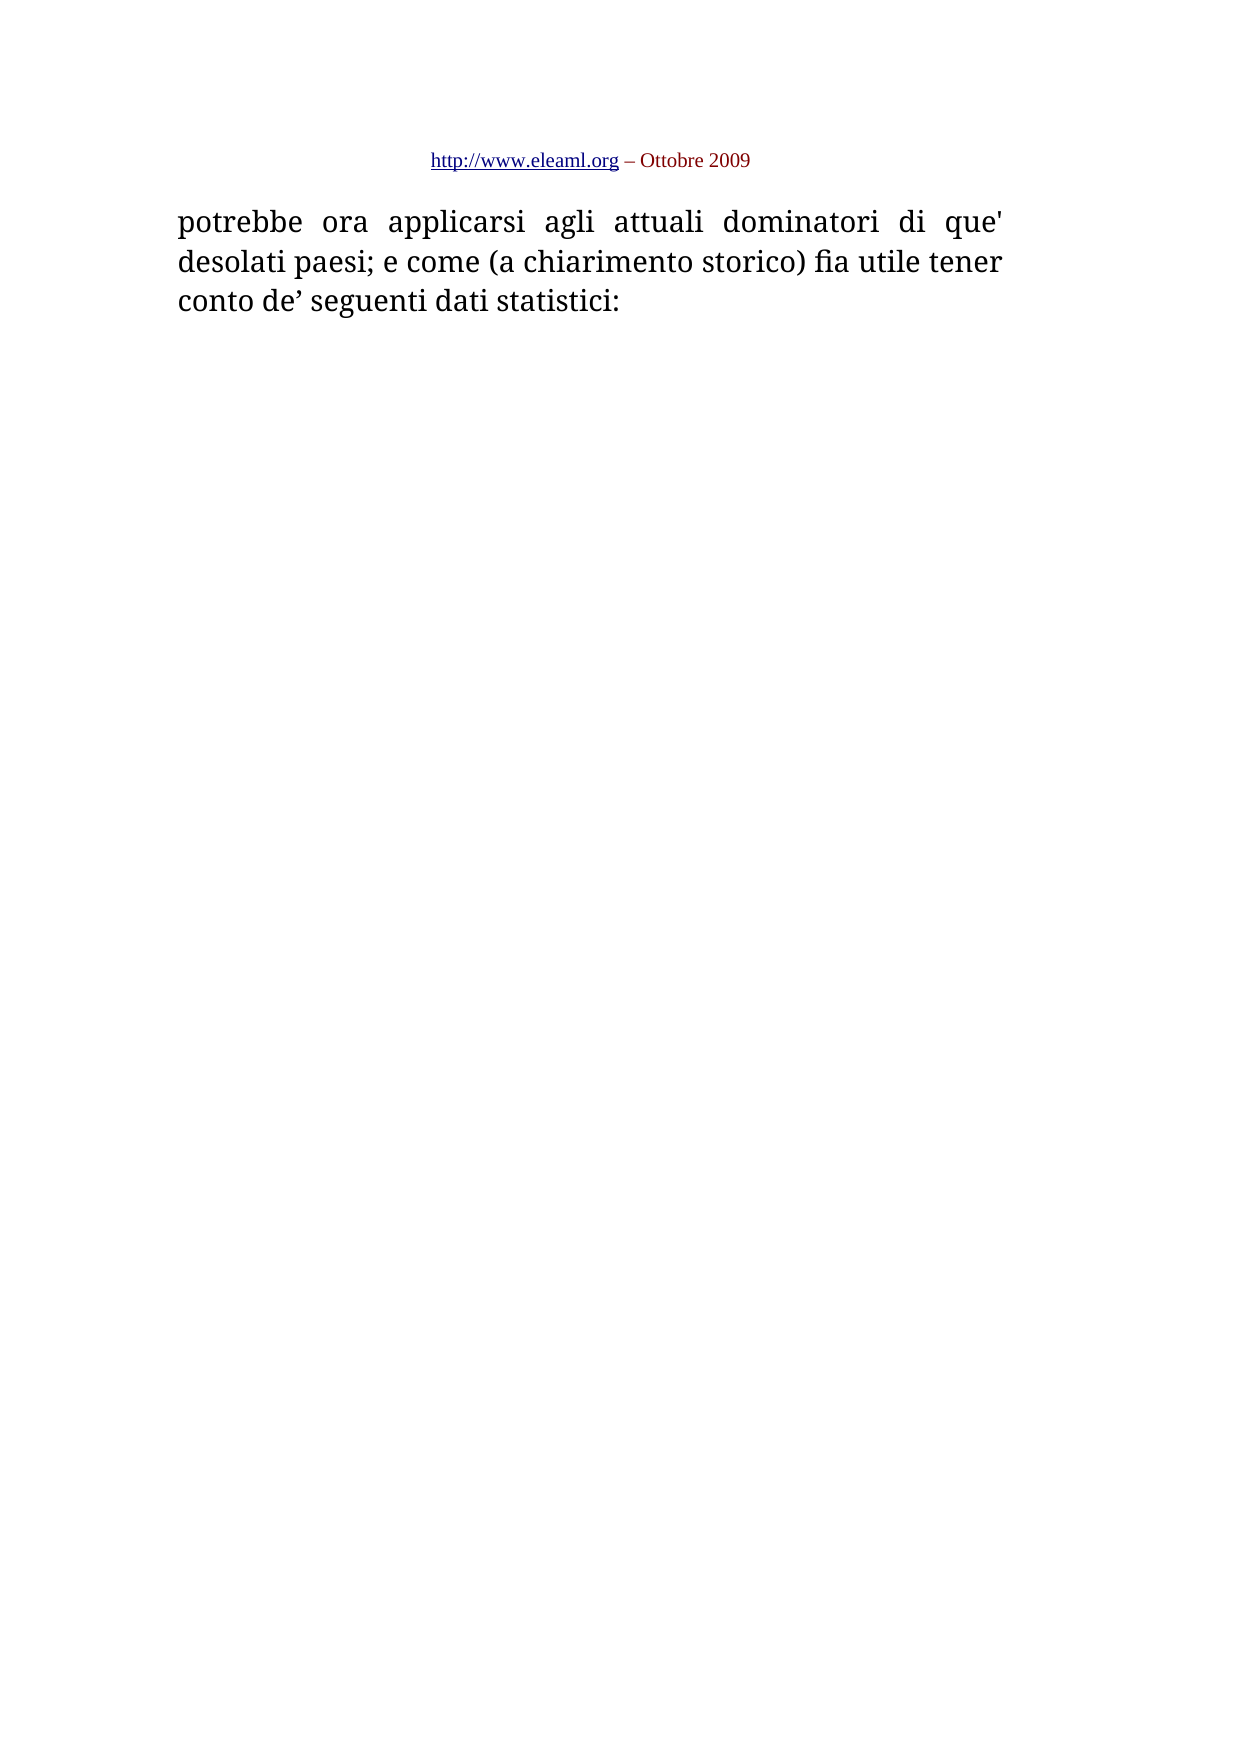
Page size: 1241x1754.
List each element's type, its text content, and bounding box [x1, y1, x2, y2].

text potrebbe ora applicarsi agli attuali dominatori di que' desolati paesi; e come (a chiarimento storico) fia utile tener conto de’ seguenti dati statistici: [177, 201, 1004, 320]
